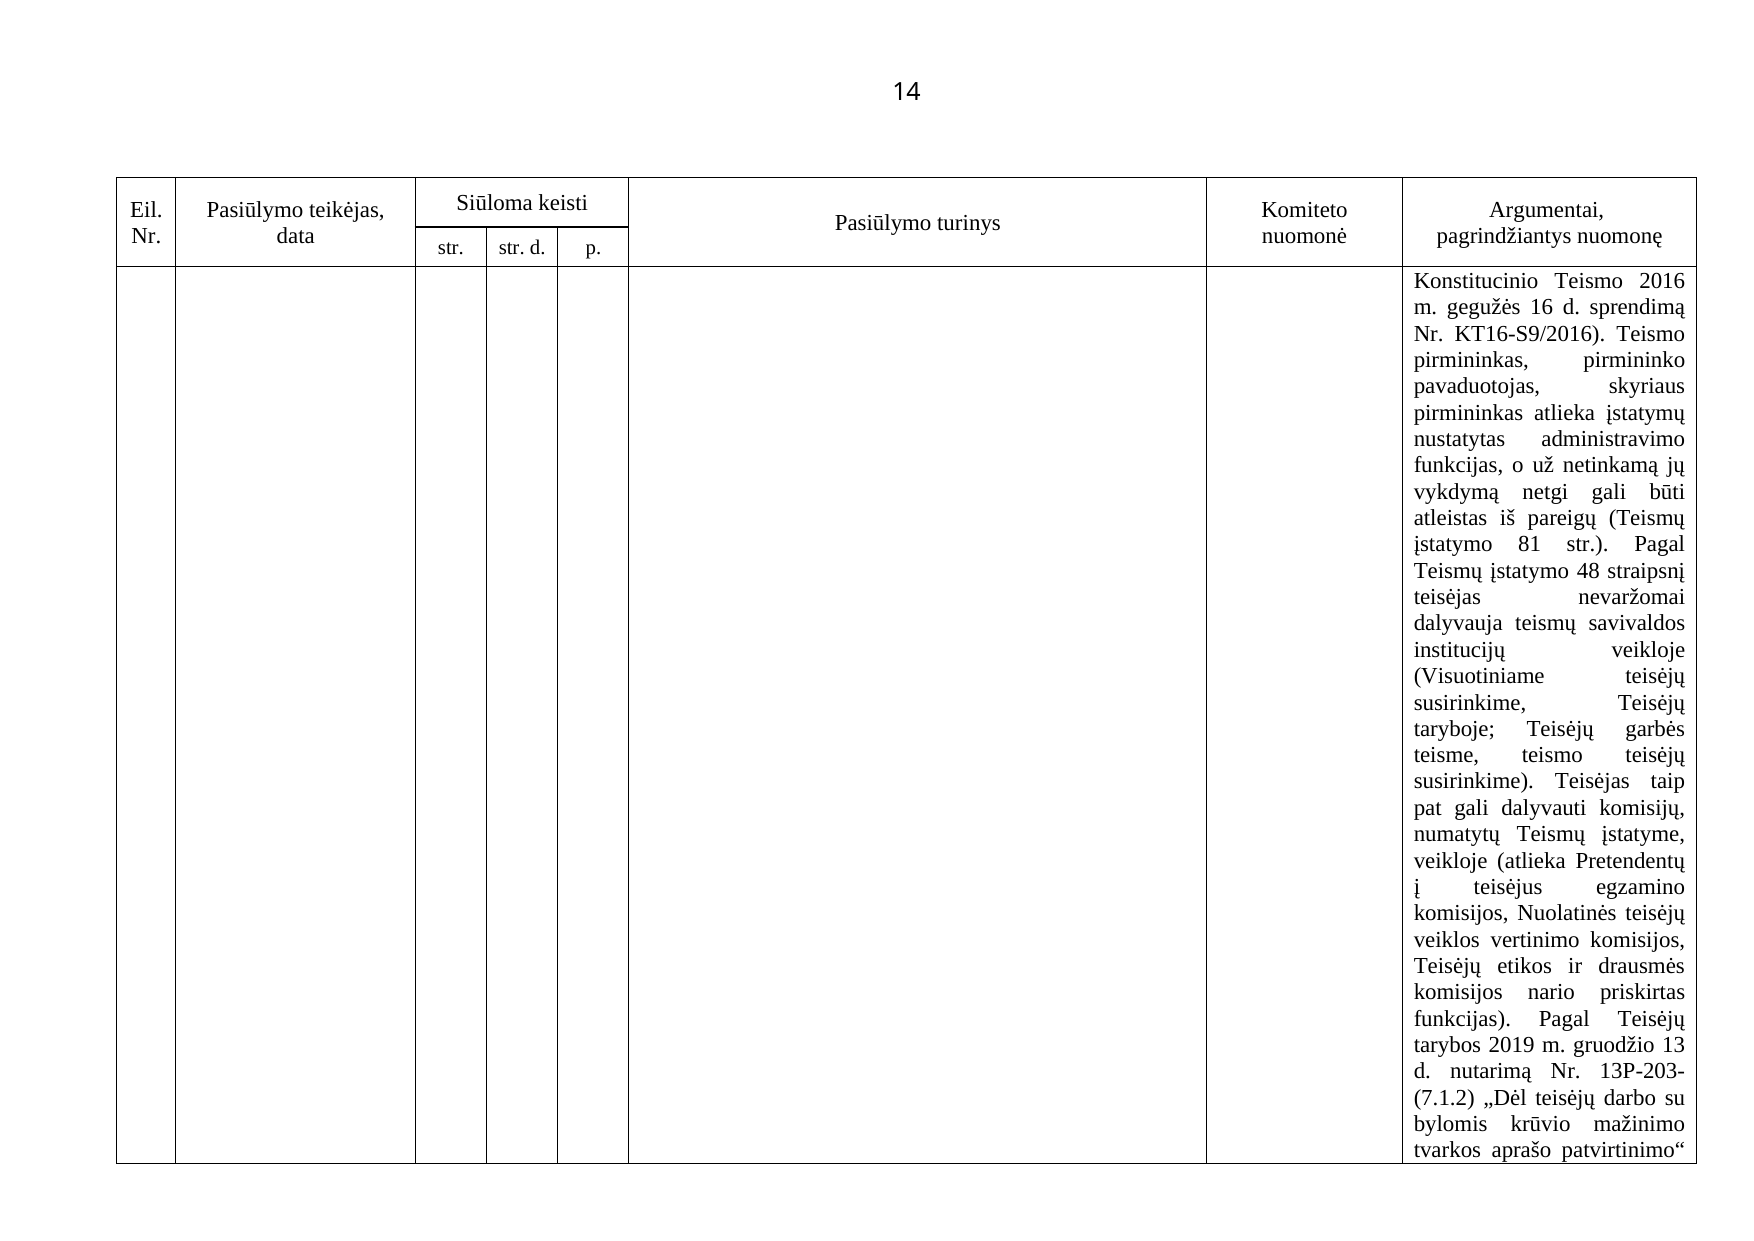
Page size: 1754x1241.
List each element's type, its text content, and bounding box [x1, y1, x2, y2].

table_header Pasiūlymo turinys [629, 178, 1206, 266]
table_header Pasiūlymo teikėjas, data [176, 178, 415, 266]
table_cell str. d. [487, 228, 557, 266]
table_cell Konstitucinio Teismo 2016 m. gegužės 16 d. sprendimą Nr. KT16-S9/2016). Teismo pirmininkas, pirmininko pavaduotojas, skyriaus pirmininkas atlieka įstatymų nustatytas administravimo funkcijas, o už netinkamą jų vykdymą netgi gali būti atleistas iš pareigų (Teismų įstatymo 81 str.). Pagal Teismų įstatymo 48 straipsnį teisėjas nevaržomai dalyvauja teismų savivaldos institucijų veikloje (Visuotiniame teisėjų susirinkime, Teisėjų taryboje; Teisėjų garbės teisme, teismo teisėjų susirinkime). Teisėjas taip pat gali dalyvauti komisijų, numatytų Teismų įstatyme, veikloje (atlieka Pretendentų į teisėjus egzamino komisijos, Nuolatinės teisėjų veiklos vertinimo komisijos, Teisėjų etikos ir drausmės komisijos nario priskirtas funkcijas). Pagal Teisėjų tarybos 2019 m. gruodžio 13 d. nutarimą Nr. 13P-203-(7.1.2) „Dėl teisėjų darbo su bylomis krūvio mažinimo tvarkos aprašo patvirtinimo“ [1403, 267, 1696, 1163]
table_cell [416, 267, 486, 1163]
table_cell [487, 267, 557, 1163]
table_cell [117, 267, 175, 1163]
table_cell [629, 267, 1206, 1163]
table_header Siūloma keisti [416, 178, 628, 226]
table_cell p. [558, 228, 628, 266]
table_cell [176, 267, 415, 1163]
table_header Eil. Nr. [117, 178, 175, 266]
table_header Komiteto nuomonė [1207, 178, 1402, 266]
table_header Argumentai, pagrindžiantys nuomonę [1403, 178, 1696, 266]
table_cell str. [416, 228, 486, 266]
table_cell [558, 267, 628, 1163]
table_cell [1207, 267, 1402, 1163]
